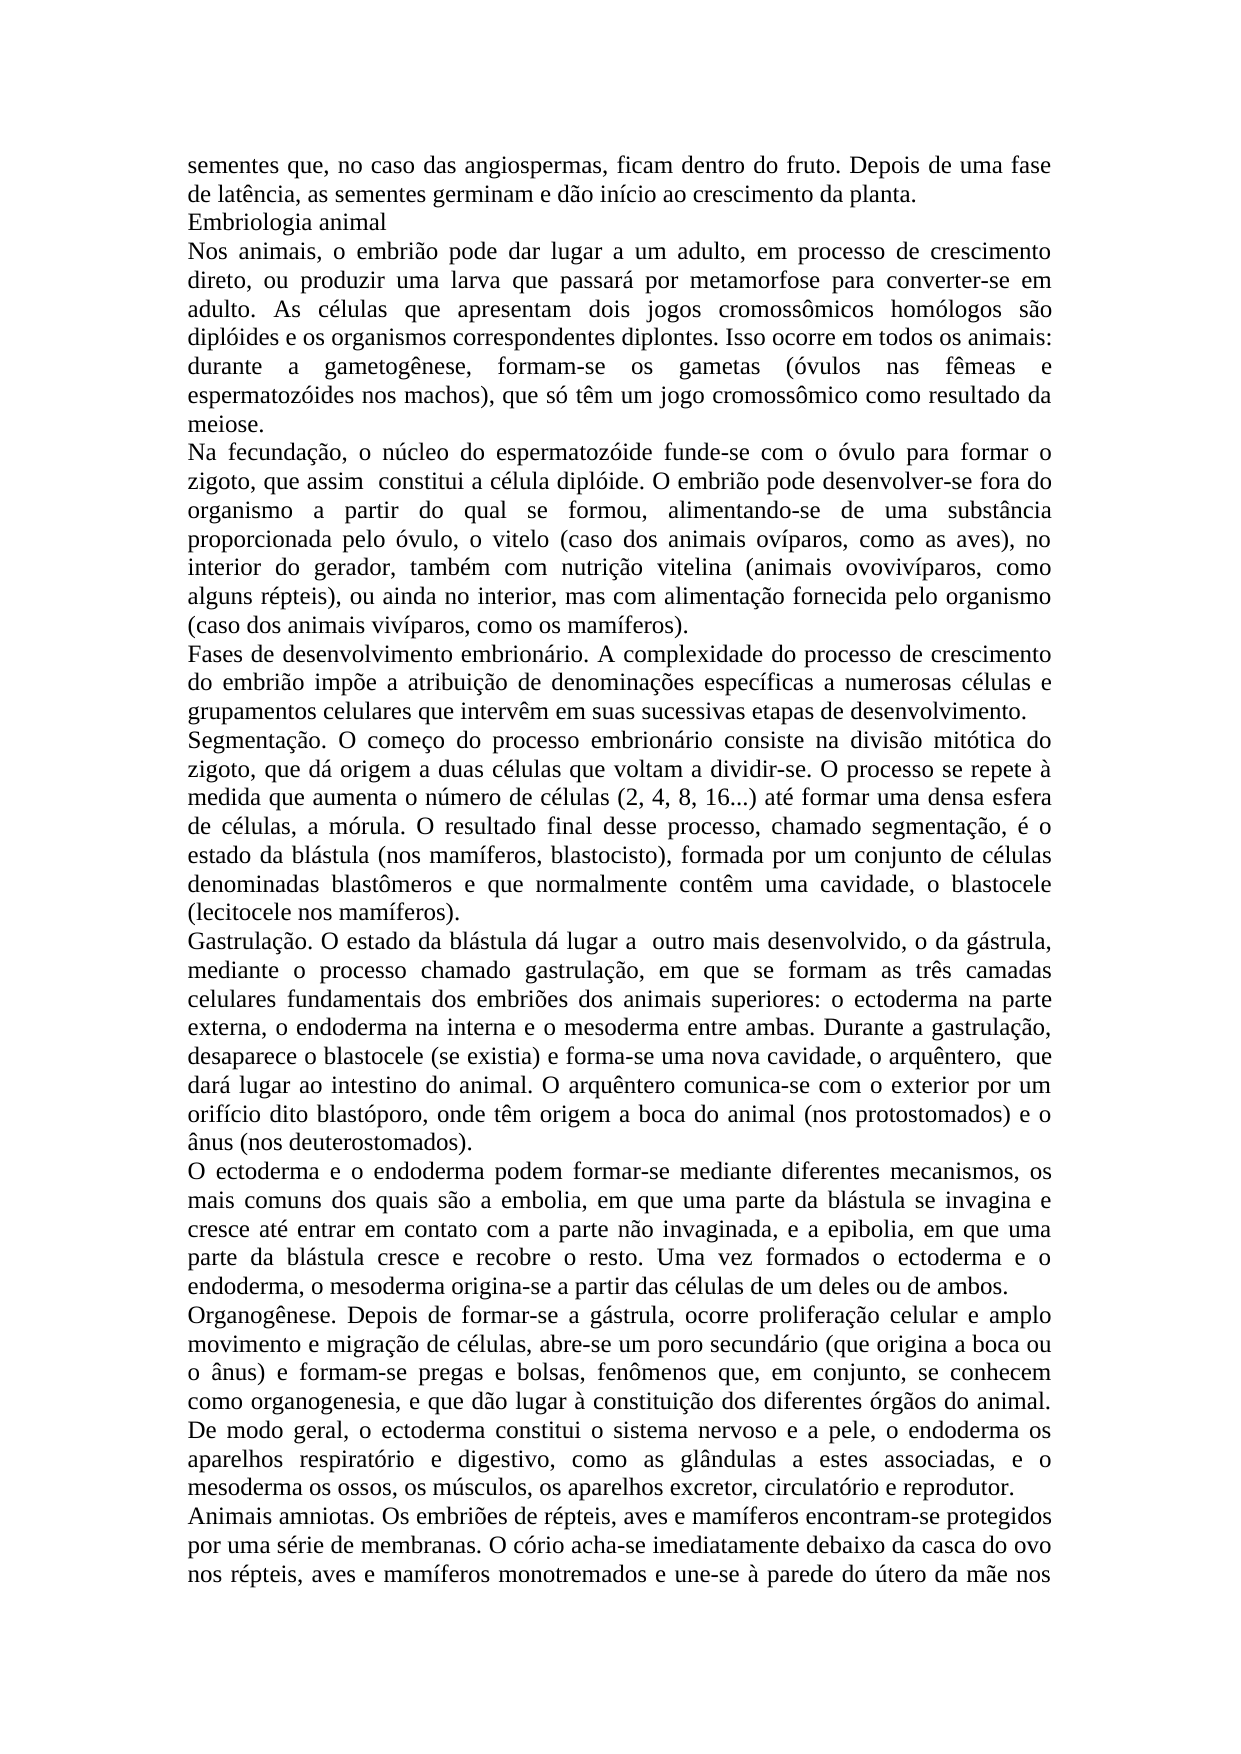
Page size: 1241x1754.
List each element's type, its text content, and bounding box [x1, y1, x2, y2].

text Na fecundação, o núcleo do espermatozóide funde-se com o óvulo para formar o zigoto, que assim constitui a célula diplóide. O embrião pode desenvolver-se fora do organismo a partir do qual se formou, alimentando-se de uma substância proporcionada pelo óvulo, o vitelo (caso dos animais ovíparos, como as aves), no interior do gerador, também com nutrição vitelina (animais ovovivíparos, como alguns répteis), ou ainda no interior, mas com alimentação fornecida pelo organismo (caso dos animais vivíparos, como os mamíferos). [187, 437, 1053, 639]
text Fases de desenvolvimento embrionário. A complexidade do processo de crescimento do embrião impõe a atribuição de denominações específicas a numerosas células e grupamentos celulares que intervêm em suas sucessivas etapas de desenvolvimento. [187, 639, 1053, 725]
text Nos animais, o embrião pode dar lugar a um adulto, em processo de crescimento direto, ou produzir uma larva que passará por metamorfose para converter-se em adulto. As células que apresentam dois jogos cromossômicos homólogos são diplóides e os organismos correspondentes diplontes. Isso ocorre em todos os animais: durante a gametogênese, formam-se os gametas (óvulos nas fêmeas e espermatozóides nos machos), que só têm um jogo cromossômico como resultado da meiose. [187, 236, 1053, 437]
text sementes que, no caso das angiospermas, ficam dentro do fruto. Depois de uma fase de latência, as sementes germinam e dão início ao crescimento da planta. [187, 150, 1053, 207]
text Animais amniotas. Os embriões de répteis, aves e mamíferos encontram-se protegidos por uma série de membranas. O cório acha-se imediatamente debaixo da casca do ovo nos répteis, aves e mamíferos monotremados e une-se à parede do útero da mãe nos [187, 1501, 1053, 1587]
text Organogênese. Depois de formar-se a gástrula, ocorre proliferação celular e amplo movimento e migração de células, abre-se um poro secundário (que origina a boca ou o ânus) e formam-se pregas e bolsas, fenômenos que, em conjunto, se conhecem como organogenesia, e que dão lugar à constituição dos diferentes órgãos do animal. De modo geral, o ectoderma constitui o sistema nervoso e a pele, o endoderma os aparelhos respiratório e digestivo, como as glândulas a estes associadas, e o mesoderma os ossos, os músculos, os aparelhos excretor, circulatório e reprodutor. [187, 1300, 1053, 1501]
text Embriologia animal [187, 207, 1053, 236]
text O ectoderma e o endoderma podem formar-se mediante diferentes mecanismos, os mais comuns dos quais são a embolia, em que uma parte da blástula se invagina e cresce até entrar em contato com a parte não invaginada, e a epibolia, em que uma parte da blástula cresce e recobre o resto. Uma vez formados o ectoderma e o endoderma, o mesoderma origina-se a partir das células de um deles ou de ambos. [187, 1156, 1053, 1300]
text Gastrulação. O estado da blástula dá lugar a outro mais desenvolvido, o da gástrula, mediante o processo chamado gastrulação, em que se formam as três camadas celulares fundamentais dos embriões dos animais superiores: o ectoderma na parte externa, o endoderma na interna e o mesoderma entre ambas. Durante a gastrulação, desaparece o blastocele (se existia) e forma-se uma nova cavidade, o arquêntero, que dará lugar ao intestino do animal. O arquêntero comunica-se com o exterior por um orifício dito blastóporo, onde têm origem a boca do animal (nos protostomados) e o ânus (nos deuterostomados). [187, 926, 1053, 1156]
text Segmentação. O começo do processo embrionário consiste na divisão mitótica do zigoto, que dá origem a duas células que voltam a dividir-se. O processo se repete à medida que aumenta o número de células (2, 4, 8, 16...) até formar uma densa esfera de células, a mórula. O resultado final desse processo, chamado segmentação, é o estado da blástula (nos mamíferos, blastocisto), formada por um conjunto de células denominadas blastômeros e que normalmente contêm uma cavidade, o blastocele (lecitocele nos mamíferos). [187, 725, 1053, 926]
